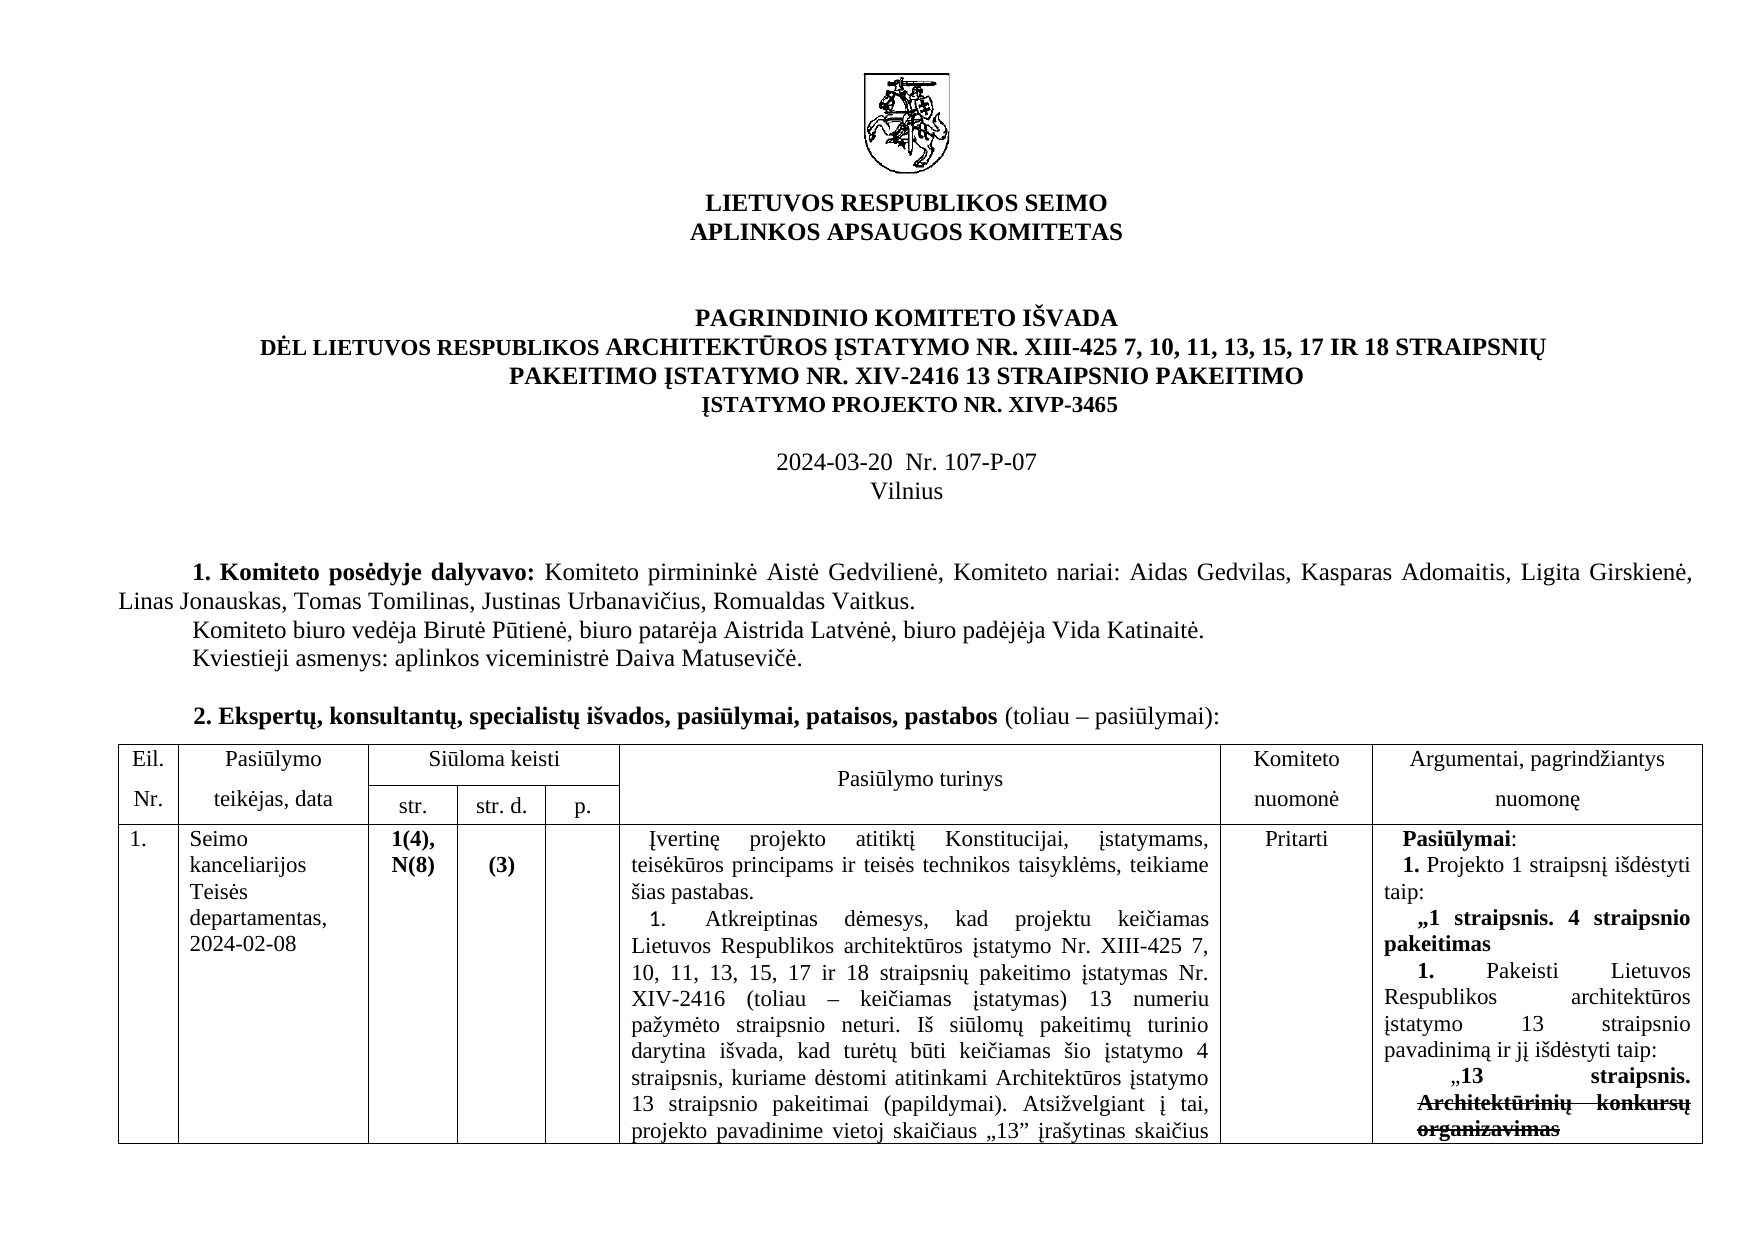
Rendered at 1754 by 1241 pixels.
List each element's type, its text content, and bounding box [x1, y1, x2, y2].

table_header Argumentai, pagrindžiantys nuomonę [1373, 745, 1702, 824]
text LIETUVOS RESPUBLIKOS SEIMO [118, 188, 1695, 217]
table_cell str. [369, 786, 457, 824]
text ĮSTATYMO PROJEKTO NR. XIVP-3465 [118, 389, 1695, 418]
table_cell 1(4), N(8) [369, 825, 457, 1143]
text 2. Ekspertų, konsultantų, specialistų išvados, pasiūlymai, pataisos, pastabos (toliau – pasiūlymai): [118, 701, 1695, 730]
table_cell Seimo kanceliarijos Teisės departamentas, 2024-02-08 [179, 825, 368, 1143]
text PAKEITIMO ĮSTATYMO NR. XIV-2416 13 STRAIPSNIO PAKEITIMO [118, 361, 1695, 389]
text Kviestieji asmenys: aplinkos viceministrė Daiva Matusevičė. [118, 643, 1695, 672]
table_header Komiteto nuomonė [1221, 745, 1372, 824]
text Komiteto biuro vedėja Birutė Pūtienė, biuro patarėja Aistrida Latvėnė, biuro padėjėja Vida Katinaitė. [118, 615, 1695, 643]
table_cell Pritarti [1221, 825, 1372, 1143]
text Vilnius [118, 476, 1695, 504]
text DĖL LIETUVOS RESPUBLIKOS ARCHITEKTŪROS ĮSTATYMO NR. XIII-425 7, 10, 11, 13, 15, 17 IR 18 STRAIPSNIŲ [118, 332, 1695, 361]
table_header Eil. Nr. [119, 745, 178, 824]
table_cell p. [546, 786, 619, 824]
table_cell 1. [119, 825, 178, 1143]
table_header Pasiūlymo turinys [620, 745, 1220, 824]
subtitle PAGRINDINIO KOMITETO IŠVADA [118, 303, 1695, 332]
text aplinkos apsaugos komitetas [118, 217, 1695, 246]
text 1. Komiteto posėdyje dalyvavo: Komiteto pirmininkė Aistė Gedvilienė, Komiteto nariai: Aidas Gedvilas, Kasparas Adomaitis, Ligita Girskienė, Linas Jonauskas, Tomas Tomilinas, Justinas Urbanavičius, Romualdas Vaitkus. [118, 557, 1695, 615]
table_cell [546, 825, 619, 1143]
table_cell Pasiūlymai: 1. Projekto 1 straipsnį išdėstyti taip: „1 straipsnis. 4 straipsnio pakeitimas 1. Pakeisti Lietuvos Respublikos architektūros įstatymo 13 straipsnio pavadinimą ir jį išdėstyti taip: „13 straipsnis. Architektūrinių konkursų organizavimas [1373, 825, 1702, 1143]
table_cell (3) [458, 825, 545, 1143]
text 2024-03-20 Nr. 107-P-07 [118, 447, 1695, 476]
table_header Pasiūlymo teikėjas, data [179, 745, 368, 824]
table_header Siūloma keisti [369, 745, 619, 784]
table_cell str. d. [458, 786, 545, 824]
table_cell Įvertinę projekto atitiktį Konstitucijai, įstatymams, teisėkūros principams ir teisės technikos taisyklėms, teikiame šias pastabas. Atkreiptinas dėmesys, kad projektu keičiamas Lietuvos Respublikos architektūros įstatymo Nr. XIII-425 7, 10, 11, 13, 15, 17 ir 18 straipsnių pakeitimo įstatymas Nr. XIV-2416 (toliau – keičiamas įstatymas) 13 numeriu pažymėto straipsnio neturi. Iš siūlomų pakeitimų turinio darytina išvada, kad turėtų būti keičiamas šio įstatymo 4 straipsnis, kuriame dėstomi atitinkami Architektūros įstatymo 13 straipsnio pakeitimai (papildymai). Atsižvelgiant į tai, projekto pavadinime vietoj skaičiaus „13” įrašytinas skaičius [620, 825, 1220, 1143]
